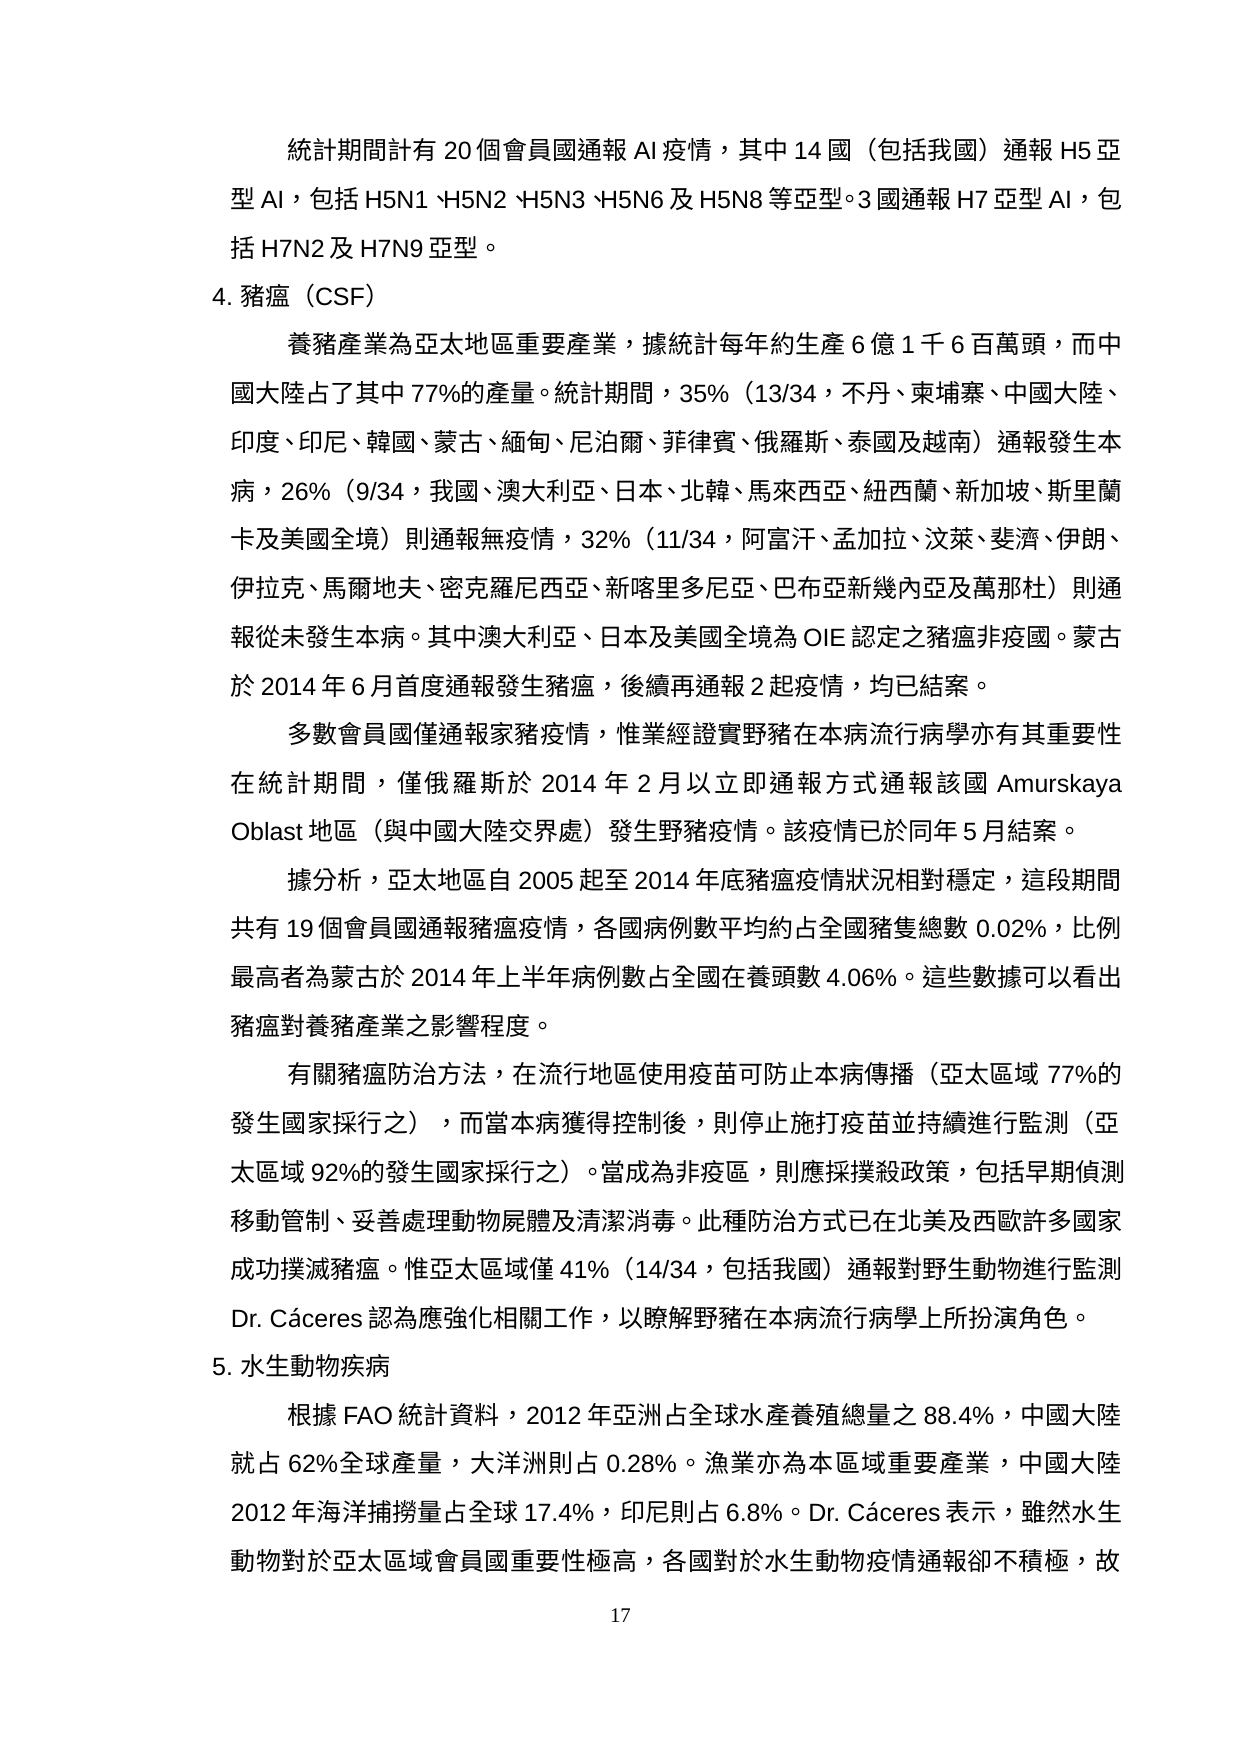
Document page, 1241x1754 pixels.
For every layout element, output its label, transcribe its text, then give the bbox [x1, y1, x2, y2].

text 根據FAO統計資料，2012年亞洲占全球水產養殖總量之88.4%，中國大陸就占62%全球產量，大洋洲則占0.28%。漁業亦為本區域重要產業，中國大陸2012年海洋捕撈量占全球17.4%，印尼則占6.8%。Dr. Cáceres表示，雖然水生動物對於亞太區域會員國重要性極高，各國對於水生動物疫情通報卻不積極，故 [231, 1394, 1122, 1578]
text 多數會員國僅通報家豬疫情，惟業經證實野豬在本病流行病學亦有其重要性。在統計期間，僅俄羅斯於2014年2月以立即通報方式通報該國Amurskaya Oblast地區（與中國大陸交界處）發生野豬疫情。該疫情已於同年5月結案。 [231, 714, 1122, 849]
text 據分析，亞太地區自2005起至2014年底豬瘟疫情狀況相對穩定，這段期間共有19個會員國通報豬瘟疫情，各國病例數平均約占全國豬隻總數0.02%，比例最高者為蒙古於2014年上半年病例數占全國在養頭數4.06%。這些數據可以看出豬瘟對養豬產業之影響程度。 [231, 859, 1122, 1043]
text 4. 豬瘟（CSF） [156, 276, 1122, 313]
text 有關豬瘟防治方法，在流行地區使用疫苗可防止本病傳播（亞太區域77%的發生國家採行之），而當本病獲得控制後，則停止施打疫苗並持續進行監測（亞太區域92%的發生國家採行之）。當成為非疫區，則應採撲殺政策，包括早期偵測、移動管制、妥善處理動物屍體及清潔消毒。此種防治方式已在北美及西歐許多國家成功撲滅豬瘟。惟亞太區域僅41%（14/34，包括我國）通報對野生動物進行監測，Dr. Cáceres認為應強化相關工作，以瞭解野豬在本病流行病學上所扮演角色。 [231, 1054, 1122, 1335]
text 養豬產業為亞太地區重要產業，據統計每年約生產6億1千6百萬頭，而中國大陸占了其中77%的產量。統計期間，35%（13/34，不丹、柬埔寨、中國大陸、印度、印尼、韓國、蒙古、緬甸、尼泊爾、菲律賓、俄羅斯、泰國及越南）通報發生本病，26%（9/34，我國、澳大利亞、日本、北韓、馬來西亞、紐西蘭、新加坡、斯里蘭卡及美國全境）則通報無疫情，32%（11/34，阿富汗、孟加拉、汶萊、斐濟、伊朗、伊拉克、馬爾地夫、密克羅尼西亞、新喀里多尼亞、巴布亞新幾內亞及萬那杜）則通報從未發生本病。其中澳大利亞、日本及美國全境為OIE認定之豬瘟非疫國。蒙古於2014年6月首度通報發生豬瘟，後續再通報2起疫情，均已結案。 [231, 324, 1122, 703]
text 統計期間計有20個會員國通報AI疫情，其中14國（包括我國）通報H5亞型AI，包括H5N1、H5N2、H5N3、H5N6及H5N8等亞型。3國通報H7亞型AI，包括H7N2及H7N9亞型。 [231, 130, 1122, 265]
text 5. 水生動物疾病 [174, 1346, 1122, 1384]
